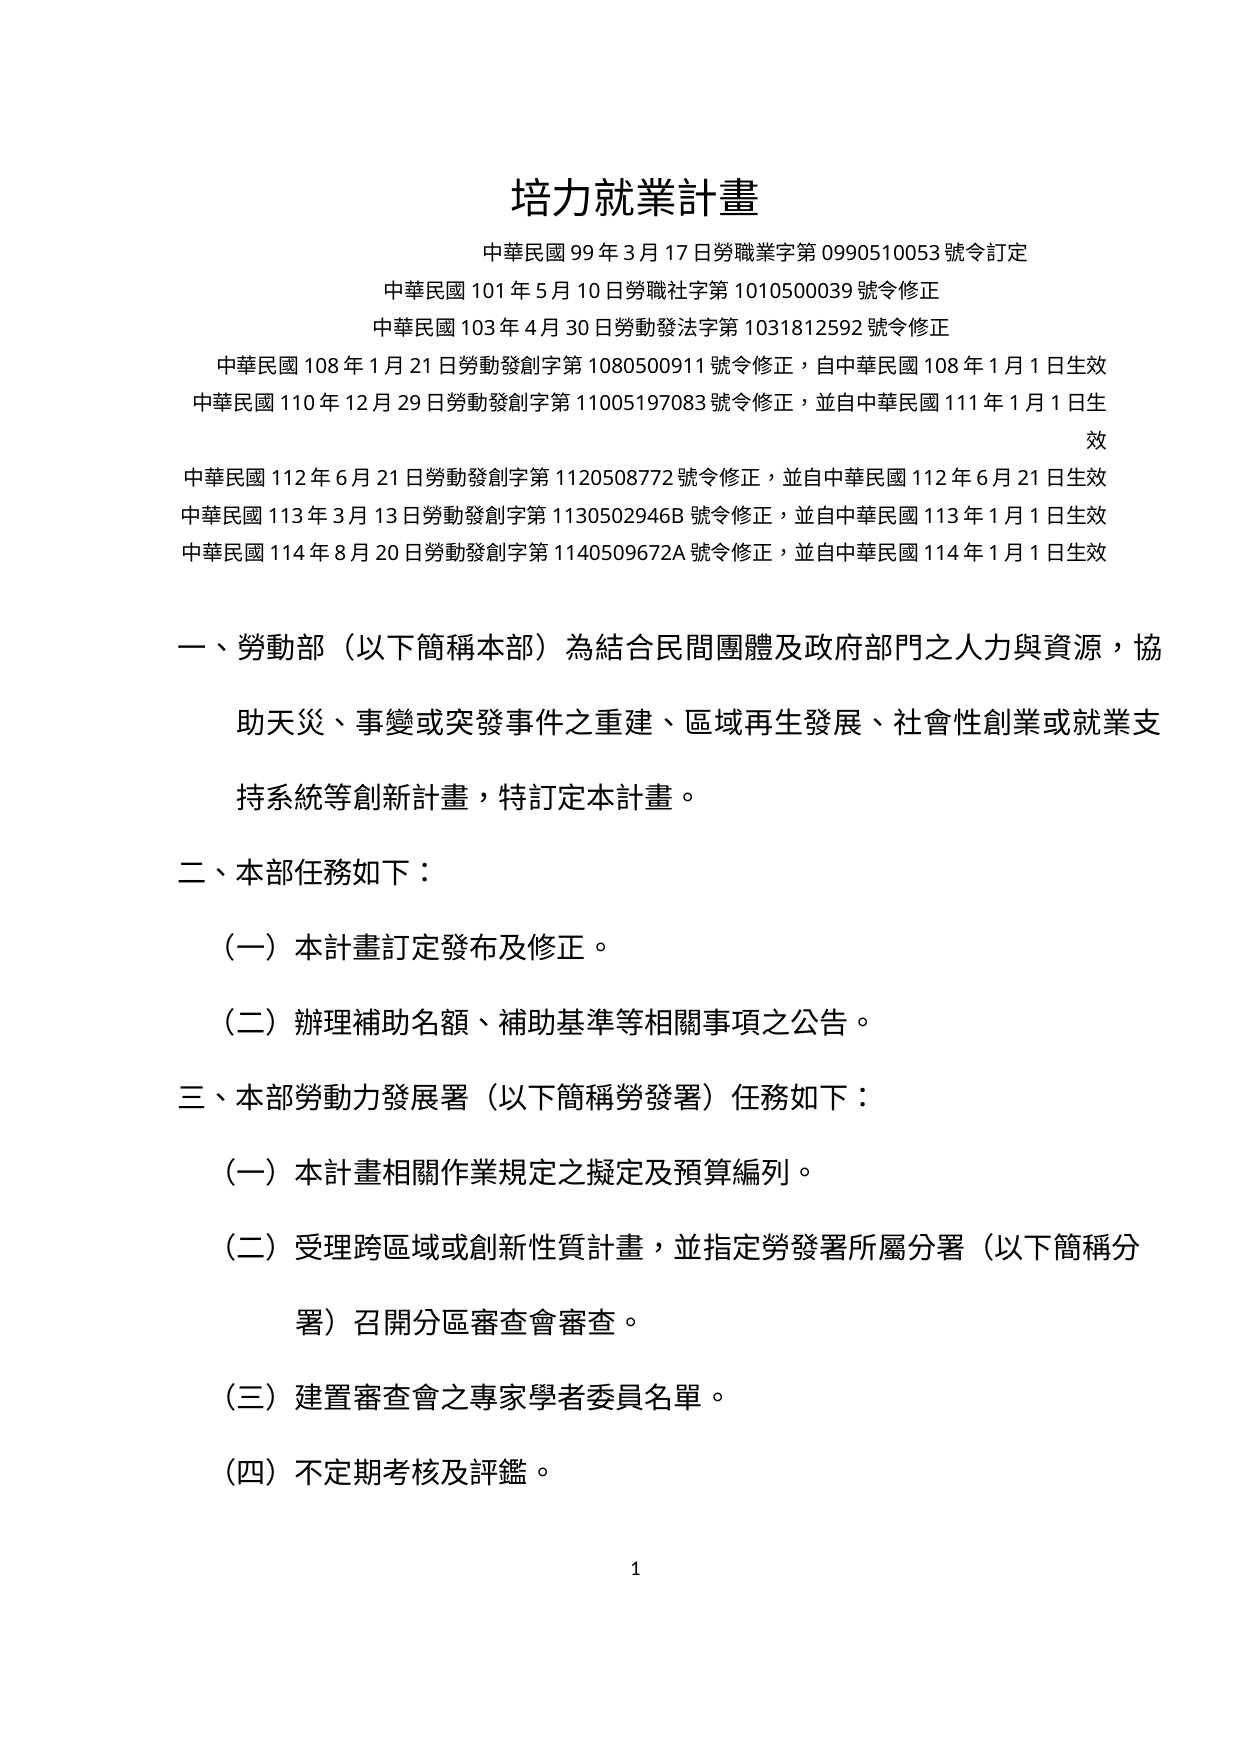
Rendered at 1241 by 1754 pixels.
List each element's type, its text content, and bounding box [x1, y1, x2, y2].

text 中華民國112年6月21日勞動發創字第1120508772號令修正，並自中華民國112年6月21日生效 [171, 458, 1107, 495]
text 中華民國114年8月20日勞動發創字第1140509672A號令修正，並自中華民國114年1月1日生效 [171, 533, 1107, 570]
text 中華民國99年3月17日勞職業字第0990510053號令訂定 [177, 233, 1122, 270]
text 中華民國110年12月29日勞動發創字第11005197083號令修正，並自中華民國111年1月1日生效 [171, 383, 1107, 458]
text （三）建置審查會之專家學者委員名單。 [207, 1358, 1093, 1433]
text 中華民國113年3月13日勞動發創字第1130502946B 號令修正，並自中華民國113年1月1日生效 [171, 495, 1107, 533]
text 三、本部勞動力發展署（以下簡稱勞發署）任務如下： [177, 1058, 1093, 1133]
text （一）本計畫訂定發布及修正。 [177, 908, 1093, 983]
text （二）辦理補助名額、補助基準等相關事項之公告。 [177, 983, 1093, 1058]
text 中華民國101年5月10日勞職社字第1010500039號令修正 [177, 270, 1122, 308]
text （四）不定期考核及評鑑。 [207, 1433, 1093, 1508]
text （二）受理跨區域或創新性質計畫，並指定勞發署所屬分署（以下簡稱分署）召開分區審查會審查。 [207, 1208, 1166, 1358]
text 二、本部任務如下： [177, 833, 1093, 908]
text 培力就業計畫 [177, 158, 1093, 233]
text 中華民國108年1月21日勞動發創字第1080500911號令修正，自中華民國108年1月1日生效 [162, 345, 1107, 383]
text 中華民國103年4月30日勞動發法字第1031812592號令修正 [177, 308, 1122, 345]
text （一）本計畫相關作業規定之擬定及預算編列。 [207, 1133, 1093, 1208]
text 一、勞動部（以下簡稱本部）為結合民間團體及政府部門之人力與資源，協助天災、事變或突發事件之重建、區域再生發展、社會性創業或就業支持系統等創新計畫，特訂定本計畫。 [177, 608, 1163, 833]
